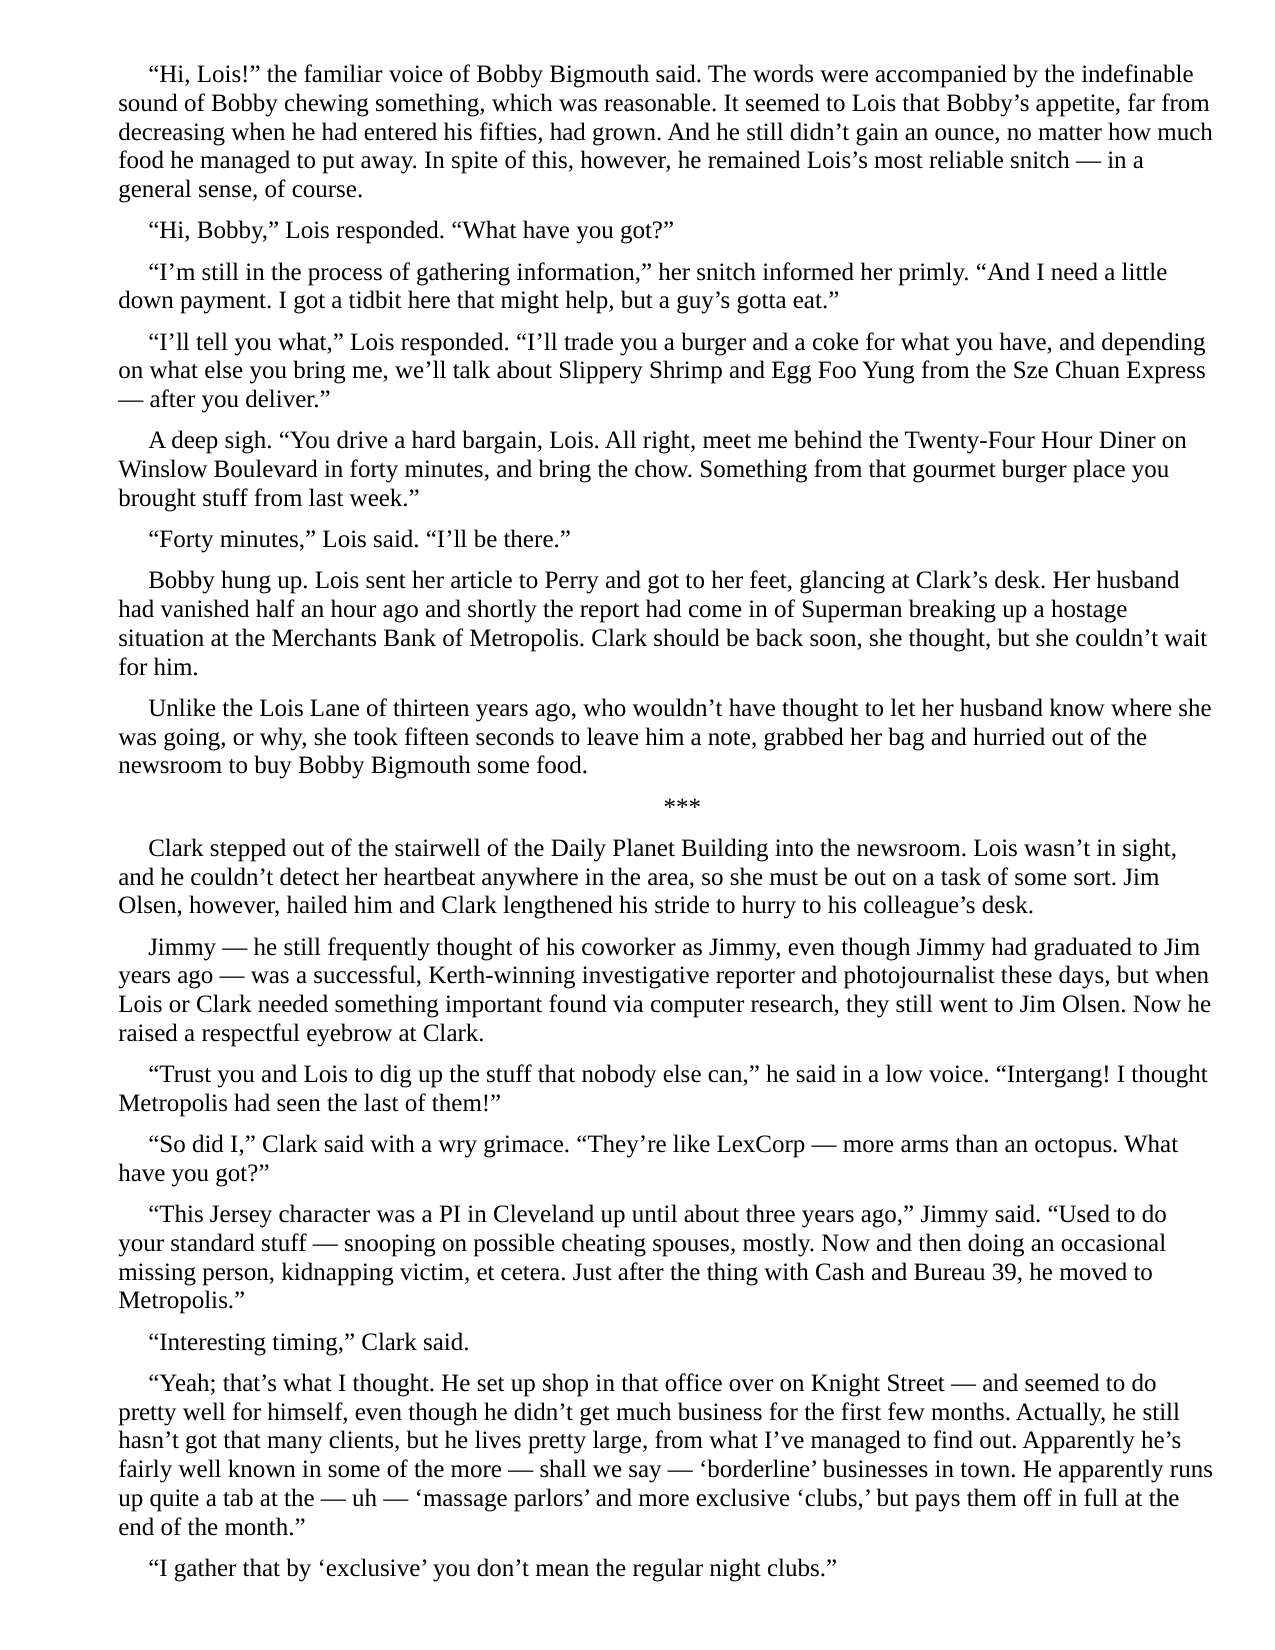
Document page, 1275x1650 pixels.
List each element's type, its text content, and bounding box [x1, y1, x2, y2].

text Jimmy — he still frequently thought of his coworker as Jimmy, even though Jimmy had graduated to Jim years ago — was a successful, Kerth-winning investigative reporter and photojournalist these days, but when Lois or Clark needed something important found via computer research, they still went to Jim Olsen. Now he raised a respectful eyebrow at Clark. [118, 932, 1216, 1047]
text “This Jersey character was a PI in Cleveland up until about three years ago,” Jimmy said. “Used to do your standard stuff — snooping on possible cheating spouses, mostly. Now and then doing an occasional missing person, kidnapping victim, et cetera. Just after the thing with Cash and Bureau 39, he moved to Metropolis.” [118, 1199, 1216, 1314]
text “So did I,” Clark said with a wry grimace. “They’re like LexCorp — more arms than an octopus. What have you got?” [118, 1129, 1216, 1187]
text Bobby hung up. Lois sent her article to Perry and got to her feet, glancing at Clark’s desk. Her husband had vanished half an hour ago and shortly the report had come in of Superman breaking up a hostage situation at the Merchants Bank of Metropolis. Clark should be back soon, she thought, but she couldn’t wait for him. [118, 565, 1216, 680]
text “I’ll tell you what,” Lois responded. “I’ll trade you a burger and a coke for what you have, and depending on what else you bring me, we’ll talk about Slippery Shrimp and Egg Foo Yung from the Sze Chuan Express — after you deliver.” [118, 327, 1216, 413]
text Unlike the Lois Lane of thirteen years ago, who wouldn’t have thought to let her husband know where she was going, or why, she took fifteen seconds to leave him a note, grabbed her bag and hurried out of the newsroom to buy Bobby Bigmouth some food. [118, 693, 1216, 779]
text *** [118, 792, 1216, 820]
text “Hi, Lois!” the familiar voice of Bobby Bigmouth said. The words were accompanied by the indefinable sound of Bobby chewing something, which was reasonable. It seemed to Lois that Bobby’s appetite, far from decreasing when he had entered his fifties, had grown. And he still didn’t gain an ounce, no matter how much food he managed to put away. In spite of this, however, he remained Lois’s most reliable snitch — in a general sense, of course. [118, 59, 1216, 203]
text “Interesting timing,” Clark said. [118, 1327, 1216, 1355]
text “Hi, Bobby,” Lois responded. “What have you got?” [118, 215, 1216, 244]
text “Forty minutes,” Lois said. “I’ll be there.” [118, 524, 1216, 553]
text A deep sigh. “You drive a hard bargain, Lois. All right, meet me behind the Twenty-Four Hour Diner on Winslow Boulevard in forty minutes, and bring the chow. Something from that gourmet burger place you brought stuff from last week.” [118, 425, 1216, 512]
text “Trust you and Lois to dig up the stuff that nobody else can,” he said in a low voice. “Intergang! I thought Metropolis had seen the last of them!” [118, 1059, 1216, 1117]
text “I gather that by ‘exclusive’ you don’t mean the regular night clubs.” [118, 1553, 1216, 1582]
text “I’m still in the process of gathering information,” her snitch informed her primly. “And I need a little down payment. I got a tidbit here that might help, but a guy’s gotta eat.” [118, 257, 1216, 314]
text Clark stepped out of the stairwell of the Daily Planet Building into the newsroom. Lois wasn’t in sight, and he couldn’t detect her heartbeat anywhere in the area, so she must be out on a task of some sort. Jim Olsen, however, hailed him and Clark lengthened his stride to hurry to his colleague’s desk. [118, 833, 1216, 919]
text “Yeah; that’s what I thought. He set up shop in that office over on Knight Street — and seemed to do pretty well for himself, even though he didn’t get much business for the first few months. Actually, he still hasn’t got that many clients, but he lives pretty large, from what I’ve managed to find out. Apparently he’s fairly well known in some of the more — shall we say — ‘borderline’ businesses in town. He apparently runs up quite a tab at the — uh — ‘massage parlors’ and more exclusive ‘clubs,’ but pays them off in full at the end of the month.” [118, 1368, 1216, 1540]
